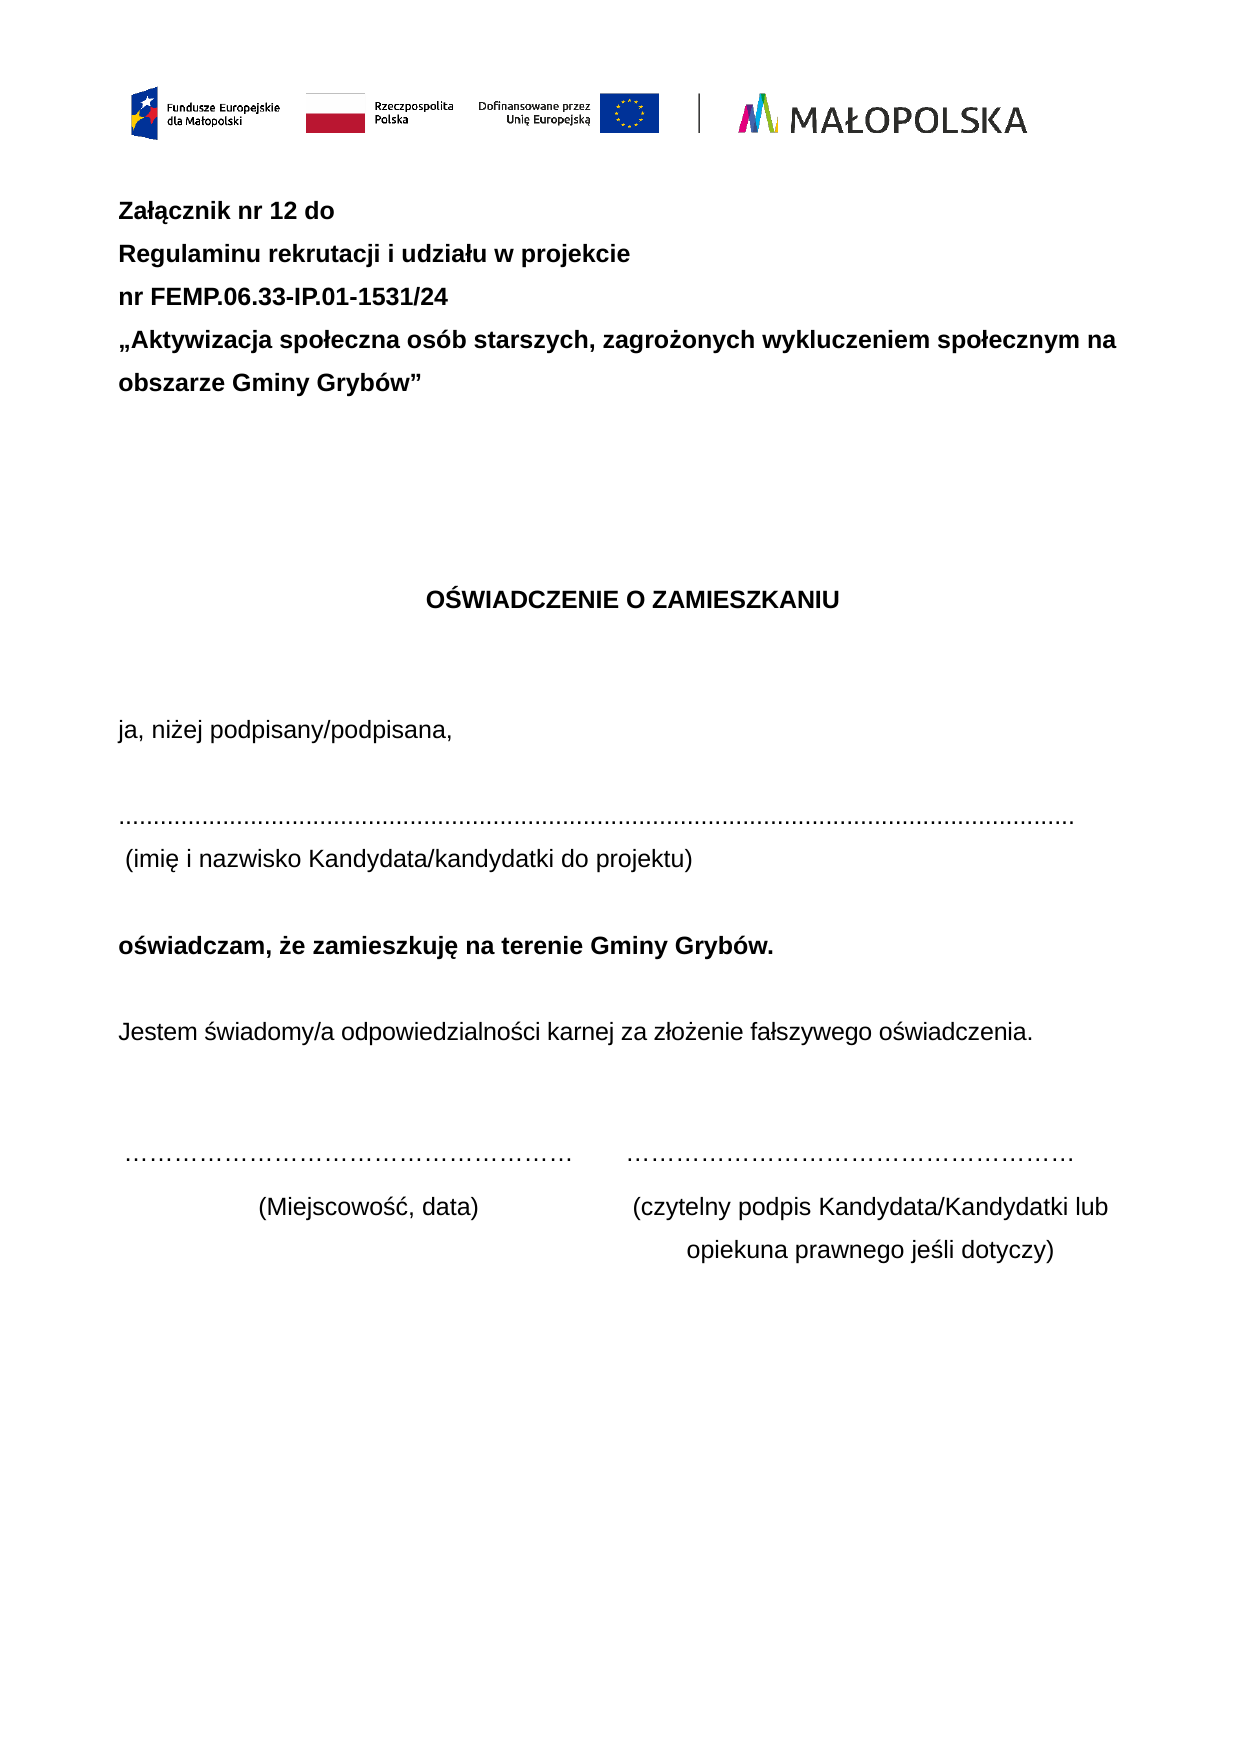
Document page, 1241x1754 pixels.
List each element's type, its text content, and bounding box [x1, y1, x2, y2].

text oświadczam, że zamieszkuję na terenie Gminy Grybów. [118, 931, 1122, 959]
text nr FEMP.06.33-IP.01-1531/24 [118, 282, 1122, 311]
table_cell (Miejscowość, data) [118, 1186, 619, 1284]
table_header ……………………………………………… [118, 1132, 619, 1186]
text ja, niżej podpisany/podpisana, [118, 715, 1122, 744]
text Jestem świadomy/a odpowiedzialności karnej za złożenie fałszywego oświadczenia. [118, 1017, 1122, 1046]
table_cell (czytelny podpis Kandydata/Kandydatki lub opiekuna prawnego jeśli dotyczy) [620, 1186, 1122, 1284]
text Regulaminu rekrutacji i udziału w projekcie [118, 239, 1122, 268]
text (imię i nazwisko Kandydata/kandydatki do projektu) [118, 844, 1122, 873]
text „Aktywizacja społeczna osób starszych, zagrożonych wykluczeniem społecznym na obszarze Gminy Grybów” [118, 325, 1122, 397]
text Załącznik nr 12 do [118, 196, 1122, 225]
text OŚWIADCZENIE O ZAMIESZKANIU [143, 584, 1122, 613]
text .......................................................................................................................................... [118, 801, 1122, 830]
table_header ……………………………………………… [620, 1132, 1122, 1186]
